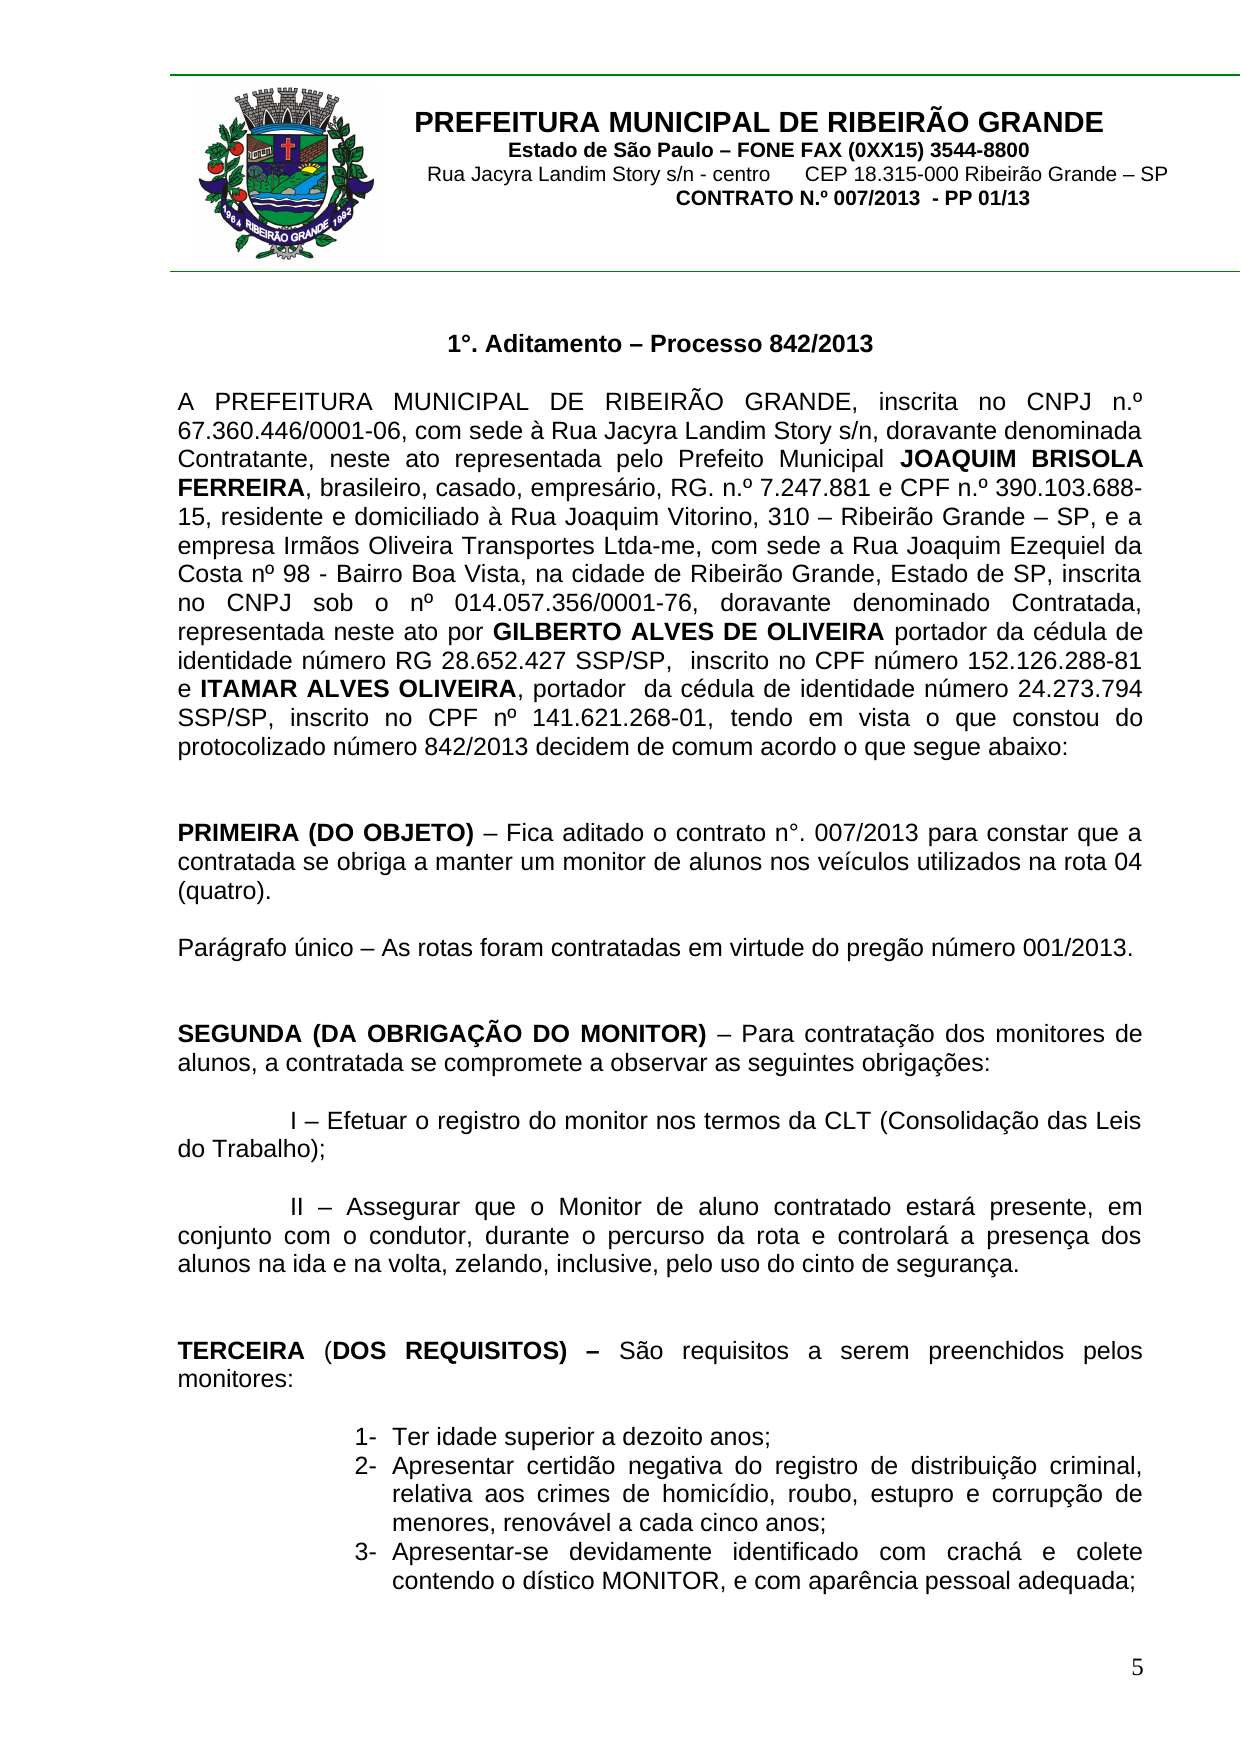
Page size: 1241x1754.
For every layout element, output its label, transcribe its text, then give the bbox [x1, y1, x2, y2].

list Parágrafo único – As rotas foram contratadas em virtude do pregão número 001/2013. [177, 933, 1144, 962]
list I – Efetuar o registro do monitor nos termos da CLT (Consolidação das Leis do Trabalho); [177, 1106, 1144, 1163]
list PRIMEIRA (DO OBJETO) – Fica aditado o contrato n°. 007/2013 para constar que a contratada se obriga a manter um monitor de alunos nos veículos utilizados na rota 04 (quatro). [177, 818, 1144, 904]
text 1°. Aditamento – Processo 842/2013 [177, 329, 1144, 358]
list Apresentar certidão negativa do registro de distribuição criminal, relativa aos crimes de homicídio, roubo, estupro e corrupção de menores, renovável a cada cinco anos; [354, 1451, 1144, 1537]
picture [192, 83, 380, 264]
text A PREFEITURA MUNICIPAL DE RIBEIRÃO GRANDE, inscrita no CNPJ n.º 67.360.446/0001-06, com sede à Rua Jacyra Landim Story s/n, doravante denominada Contratante, neste ato representada pelo Prefeito Municipal JOAQUIM BRISOLA FERREIRA, brasileiro, casado, empresário, RG. n.º 7.247.881 e CPF n.º 390.103.688-15, residente e domiciliado à Rua Joaquim Vitorino, 310 – Ribeirão Grande – SP, e a empresa Irmãos Oliveira Transportes Ltda-me, com sede a Rua Joaquim Ezequiel da Costa nº 98 - Bairro Boa Vista, na cidade de Ribeirão Grande, Estado de SP, inscrita no CNPJ sob o nº 014.057.356/0001-76, doravante denominado Contratada, representada neste ato por GILBERTO ALVES DE OLIVEIRA portador da cédula de identidade número RG 28.652.427 SSP/SP, inscrito no CPF número 152.126.288-81 e ITAMAR ALVES OLIVEIRA, portador da cédula de identidade número 24.273.794 SSP/SP, inscrito no CPF nº 141.621.268-01, tendo em vista o que constou do protocolizado número 842/2013 decidem de comum acordo o que segue abaixo: [177, 387, 1144, 761]
list II – Assegurar que o Monitor de aluno contratado estará presente, em conjunto com o condutor, durante o percurso da rota e controlará a presença dos alunos na ida e na volta, zelando, inclusive, pelo uso do cinto de segurança. [177, 1192, 1144, 1278]
list SEGUNDA (DA OBRIGAÇÃO DO MONITOR) – Para contratação dos monitores de alunos, a contratada se compromete a observar as seguintes obrigações: [177, 1019, 1144, 1077]
list Ter idade superior a dezoito anos; [354, 1422, 1144, 1451]
list Apresentar-se devidamente identificado com crachá e colete contendo o dístico MONITOR, e com aparência pessoal adequada; [354, 1537, 1144, 1594]
text TERCEIRA (DOS REQUISITOS) – São requisitos a serem preenchidos pelos monitores: [177, 1336, 1144, 1393]
